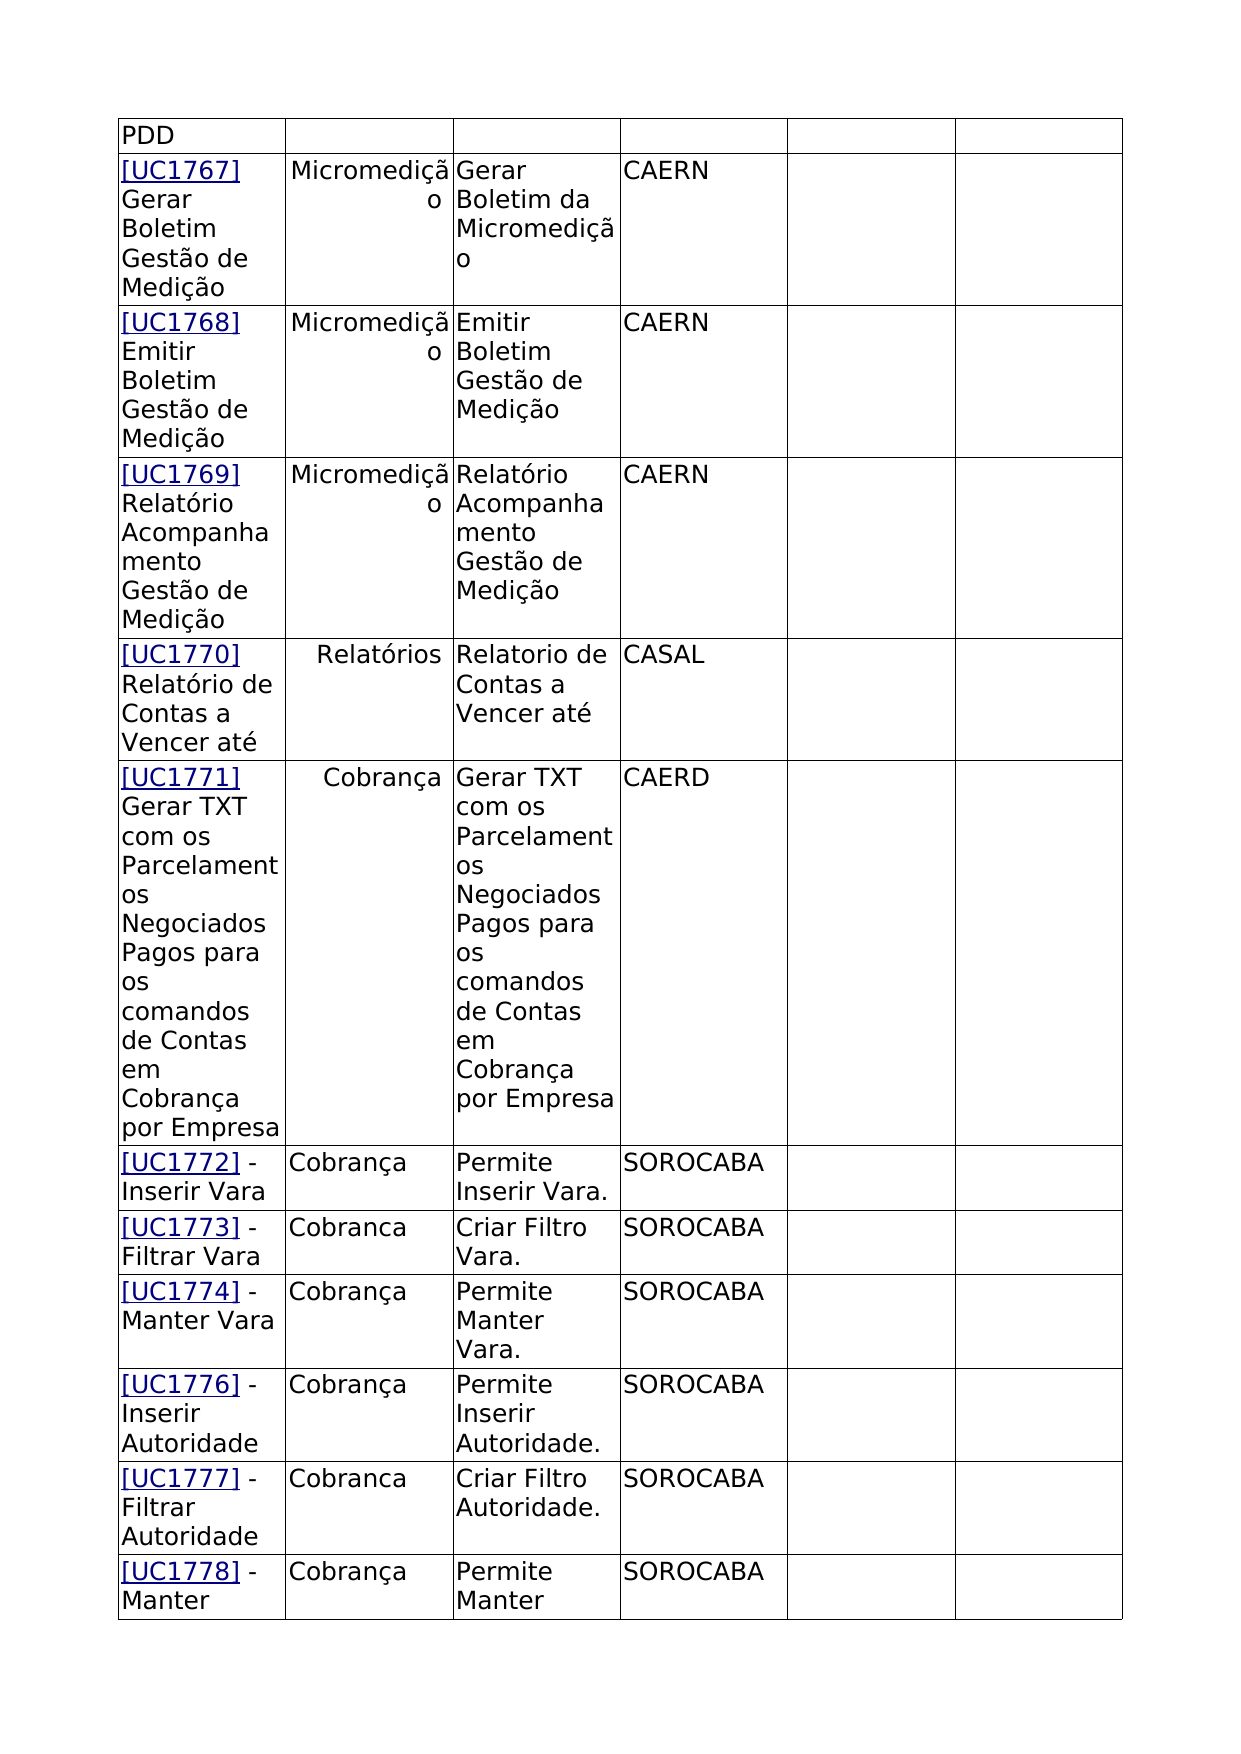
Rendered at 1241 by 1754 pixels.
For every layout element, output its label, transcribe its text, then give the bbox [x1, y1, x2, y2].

table_cell Cobranca [286, 1211, 453, 1274]
table_cell Gerar Boletim da Micromedição [454, 154, 620, 305]
table_cell [UC1776] - Inserir Autoridade [119, 1369, 285, 1461]
table_cell [956, 154, 1122, 305]
table_cell Cobrança [286, 1369, 453, 1461]
table_cell Micromedição [286, 306, 453, 457]
table_cell [UC1777] - Filtrar Autoridade [119, 1462, 285, 1554]
table_cell [621, 119, 787, 153]
table_cell [956, 1275, 1122, 1367]
table_cell CAERD [621, 761, 787, 1145]
table_cell Criar Filtro Autoridade. [454, 1462, 620, 1554]
table_cell [UC1771] Gerar TXT com os Parcelamentos Negociados Pagos para os comandos de Contas em Cobrança por Empresa [119, 761, 285, 1145]
table_cell SOROCABA [621, 1211, 787, 1274]
table_cell [956, 1146, 1122, 1210]
table_cell SOROCABA [621, 1146, 787, 1210]
table_cell [788, 154, 955, 305]
table_cell [788, 1275, 955, 1367]
table_cell Permite Inserir Vara. [454, 1146, 620, 1210]
table_cell [UC1772] - Inserir Vara [119, 1146, 285, 1210]
table_cell CAERN [621, 306, 787, 457]
table_cell [788, 458, 955, 638]
table_cell [956, 639, 1122, 760]
table_cell [788, 119, 955, 153]
table_cell [788, 761, 955, 1145]
table_cell Permite Inserir Autoridade. [454, 1369, 620, 1461]
table_cell [788, 639, 955, 760]
table_cell Gerar TXT com os Parcelamentos Negociados Pagos para os comandos de Contas em Cobrança por Empresa [454, 761, 620, 1145]
table_cell Micromedição [286, 154, 453, 305]
table_cell [788, 1146, 955, 1210]
table_cell Cobrança [286, 761, 453, 1145]
table_cell Cobrança [286, 1275, 453, 1367]
table_cell SOROCABA [621, 1555, 787, 1618]
table_cell [956, 761, 1122, 1145]
table_cell CAERN [621, 458, 787, 638]
table_cell [454, 119, 620, 153]
table_cell Relatórios [286, 639, 453, 760]
table_cell Emitir Boletim Gestão de Medição [454, 306, 620, 457]
table_cell [788, 1462, 955, 1554]
table_cell [UC1769] Relatório Acompanhamento Gestão de Medição [119, 458, 285, 638]
table_cell [956, 458, 1122, 638]
table_cell [UC1768] Emitir Boletim Gestão de Medição [119, 306, 285, 457]
table_cell Micromedição [286, 458, 453, 638]
table_cell [UC1770] Relatório de Contas a Vencer até [119, 639, 285, 760]
table_cell [UC1767] Gerar Boletim Gestão de Medição [119, 154, 285, 305]
table_cell Relatorio de Contas a Vencer até [454, 639, 620, 760]
table_cell [788, 306, 955, 457]
table_cell [UC1773] - Filtrar Vara [119, 1211, 285, 1274]
table_cell [956, 1211, 1122, 1274]
table_cell [956, 1555, 1122, 1618]
table_cell Criar Filtro Vara. [454, 1211, 620, 1274]
table_cell CAERN [621, 154, 787, 305]
table_cell [956, 119, 1122, 153]
table_cell SOROCABA [621, 1369, 787, 1461]
table_cell [956, 1462, 1122, 1554]
table_cell PDD [119, 119, 285, 153]
table_cell CASAL [621, 639, 787, 760]
table_cell SOROCABA [621, 1275, 787, 1367]
table_cell [788, 1211, 955, 1274]
table_cell Permite Manter Vara. [454, 1275, 620, 1367]
table_cell Relatório Acompanhamento Gestão de Medição [454, 458, 620, 638]
table_cell Cobrança [286, 1555, 453, 1618]
table_cell [286, 119, 453, 153]
table_cell [788, 1555, 955, 1618]
table_cell SOROCABA [621, 1462, 787, 1554]
table_cell [UC1774] - Manter Vara [119, 1275, 285, 1367]
table_cell [956, 1369, 1122, 1461]
table_cell [956, 306, 1122, 457]
table_cell [788, 1369, 955, 1461]
table_cell Cobranca [286, 1462, 453, 1554]
table_cell Permite Manter [454, 1555, 620, 1618]
table_cell [UC1778] - Manter [119, 1555, 285, 1618]
table_cell Cobrança [286, 1146, 453, 1210]
